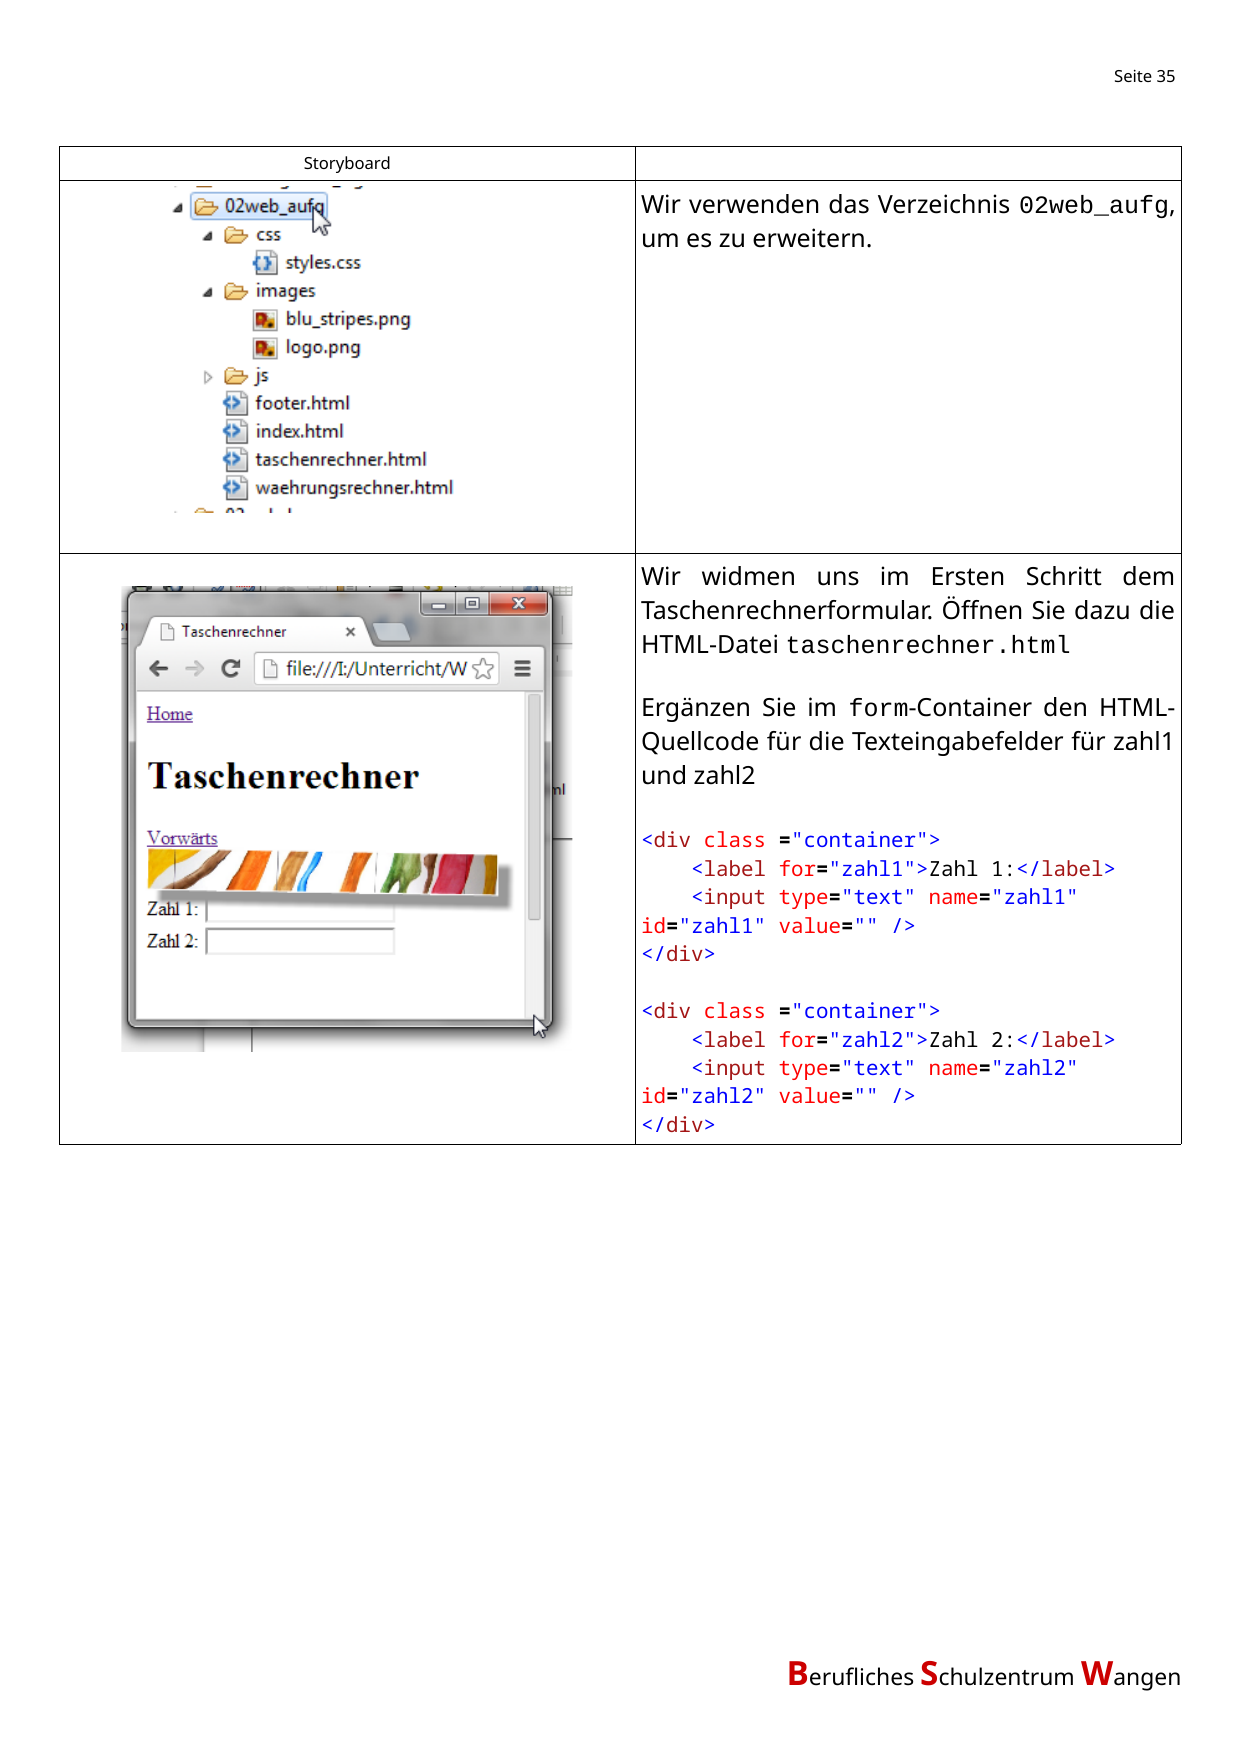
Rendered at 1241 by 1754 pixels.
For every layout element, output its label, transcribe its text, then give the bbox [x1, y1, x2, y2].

picture [121, 586, 573, 1052]
table_cell [60, 554, 635, 1144]
table_cell [60, 181, 635, 553]
table_cell [636, 147, 1181, 180]
picture [159, 186, 535, 513]
table_cell Storyboard [60, 147, 635, 180]
table_cell Wir verwenden das Verzeichnis 02web_aufg, um es zu erweitern. [636, 181, 1181, 553]
table_cell Wir widmen uns im Ersten Schritt dem Taschenrechnerformular. Öffnen Sie dazu die HTML-Datei taschenrechner.html Ergänzen Sie im form-Container den HTML-Quellcode für die Texteingabefelder für zahl1 und zahl2 <div class ="container"> <label for="zahl1">Zahl 1:</label> <input type="text" name="zahl1" id="zahl1" value="" /> </div> <div class ="container"> <label for="zahl2">Zahl 2:</label> <input type="text" name="zahl2" id="zahl2" value="" /> </div> [636, 554, 1181, 1144]
